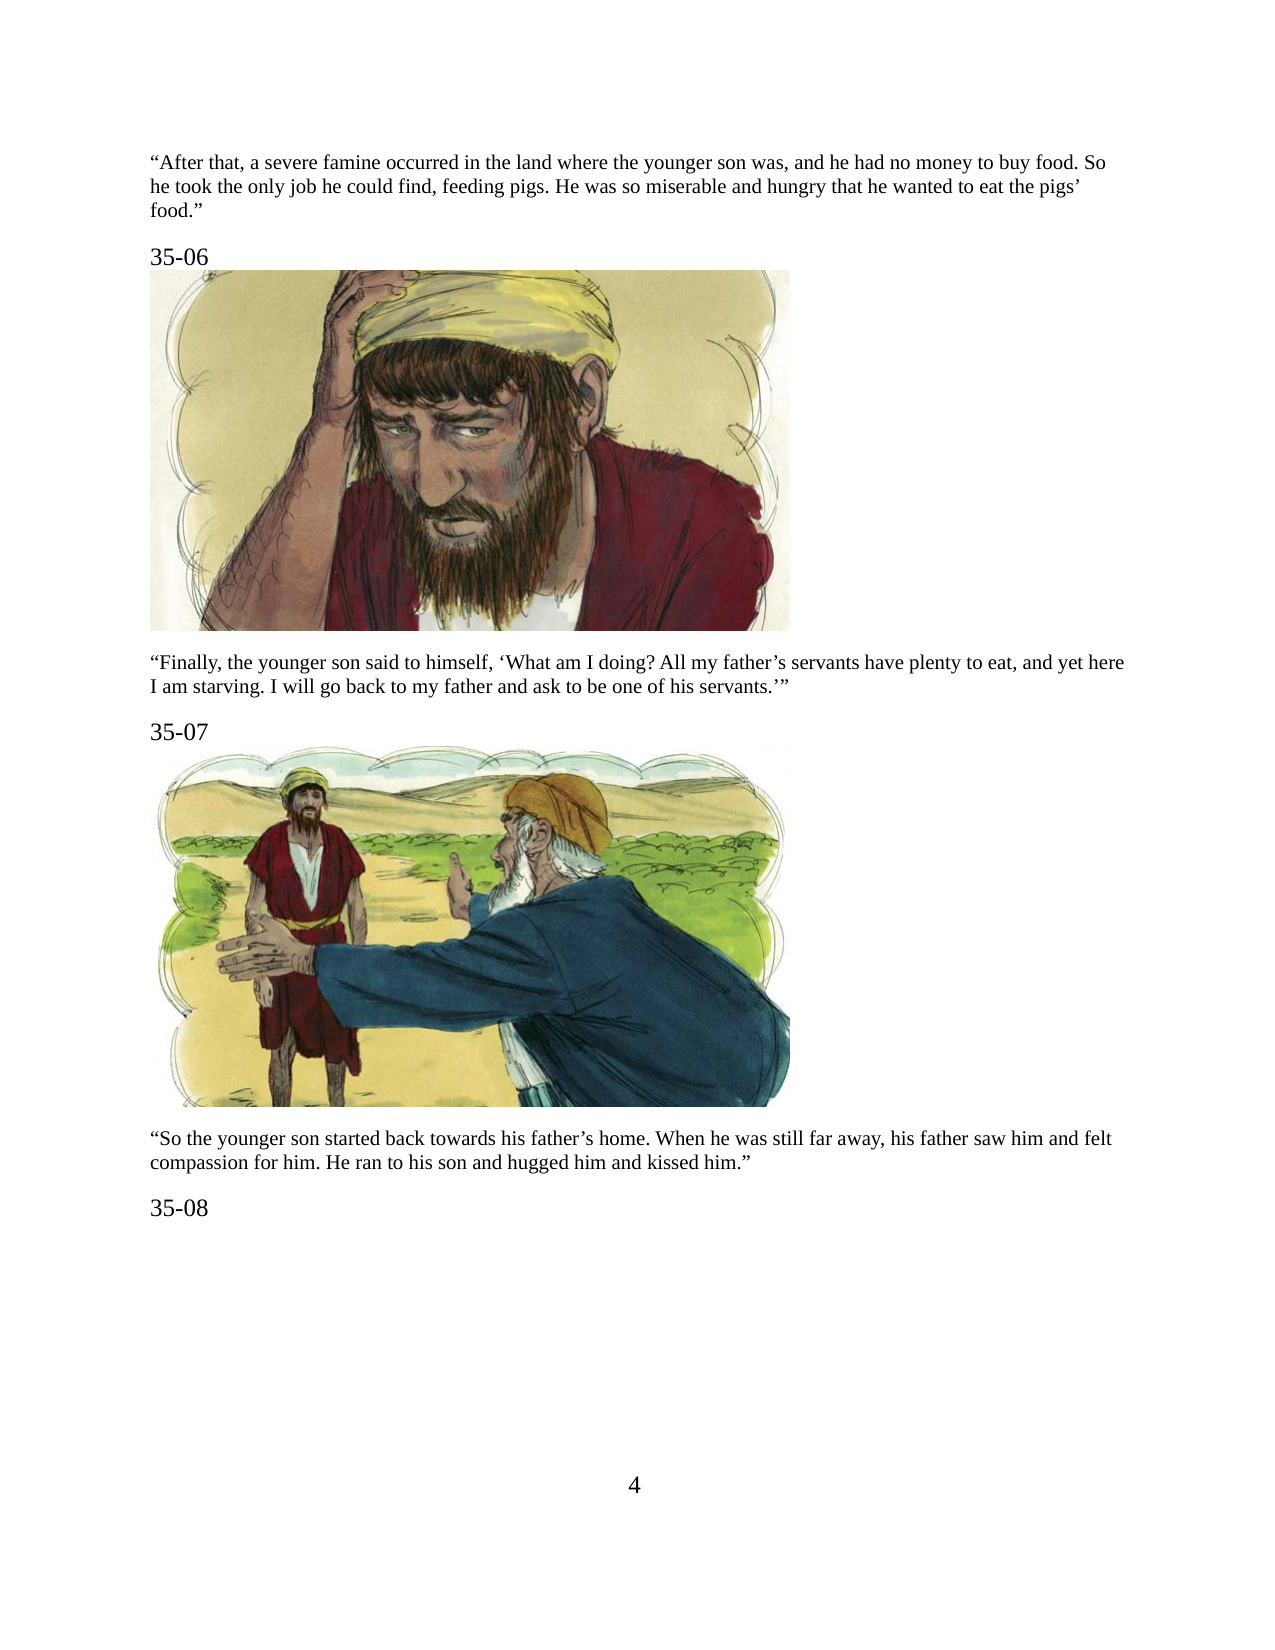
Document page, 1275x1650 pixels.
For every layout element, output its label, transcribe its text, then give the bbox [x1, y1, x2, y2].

text “After that, a severe famine occurred in the land where the younger son was, and he had no money to buy food. So he took the only job he could find, feeding pigs. He was so miserable and hungry that he wanted to eat the pigs’ food.” [150, 150, 1125, 222]
subtitle 35-06 [150, 242, 1125, 270]
subtitle 35-07 [150, 717, 1125, 746]
text “So the younger son started back towards his father’s home. When he was still far away, his father saw him and felt compassion for him. He ran to his son and hugged him and kissed him.” [150, 1126, 1125, 1174]
picture [150, 270, 790, 631]
subtitle 35-08 [150, 1193, 1125, 1222]
text “Finally, the younger son said to himself, ‘What am I doing? All my father’s servants have plenty to eat, and yet here I am starving. I will go back to my father and ask to be one of his servants.’” [150, 650, 1125, 698]
picture [150, 746, 790, 1107]
